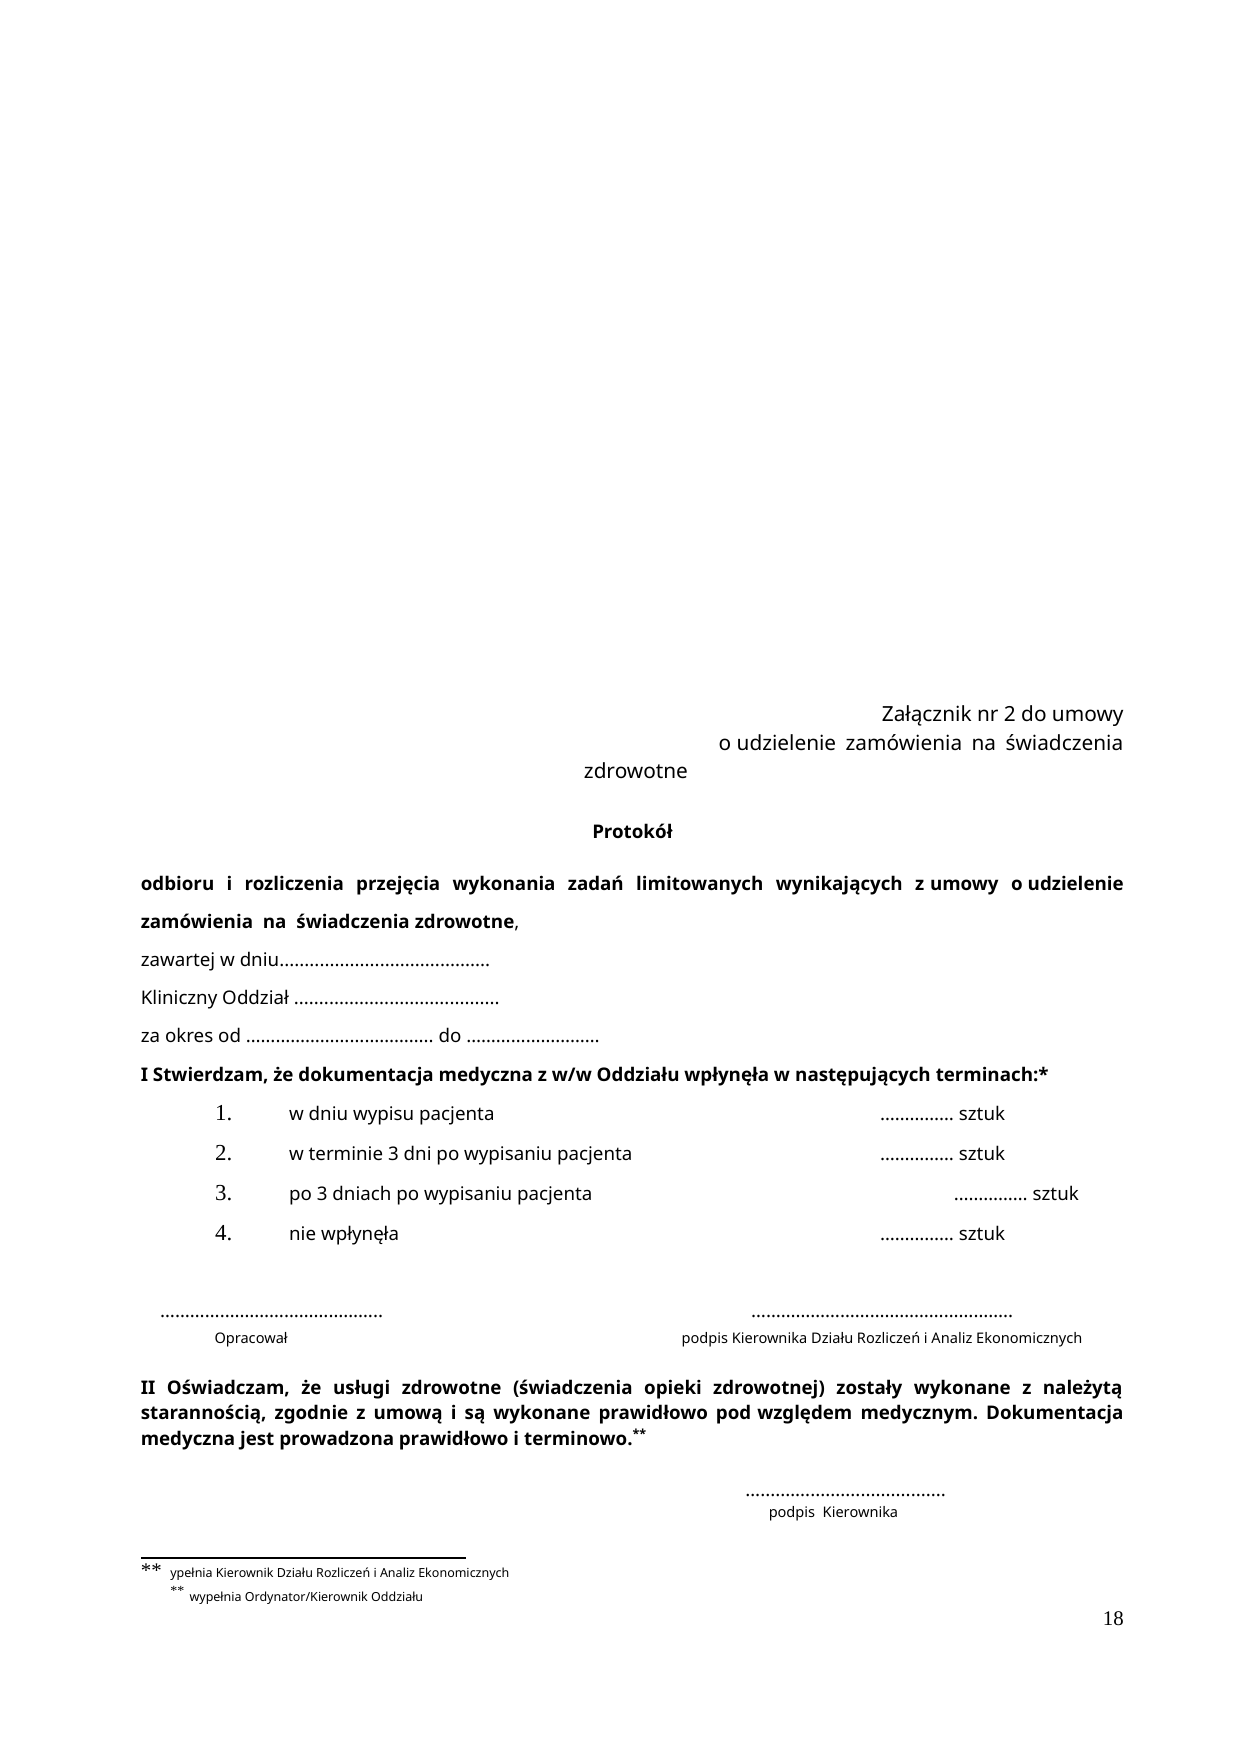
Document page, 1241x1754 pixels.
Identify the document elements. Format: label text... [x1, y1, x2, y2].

text ………….………………………….. …………………………………………….. [141, 1298, 1123, 1323]
text ….....…............................. [731, 1476, 1123, 1502]
text odbioru i rozliczenia przejęcia wykonania zadań limitowanych wynikających z umowy o udzielenie zamówienia na świadczenia zdrowotne, zawartej w dniu.......................................... [141, 870, 1123, 972]
text za okres od ……………………………….. do ……………………… [141, 1023, 1123, 1048]
text podpis Kierownika [731, 1502, 1123, 1522]
subtitle o udzielenie zamówienia na świadczenia zdrowotne [510, 728, 1123, 785]
list w terminie 3 dni po wypisaniu pacjenta …………… sztuk [215, 1139, 1123, 1166]
list po 3 dniach po wypisaniu pacjenta …………… sztuk [215, 1179, 1123, 1206]
list nie wpłynęła …………… sztuk [215, 1219, 1123, 1246]
text ** wypełnia Ordynator/Kierownik Oddziału [141, 1582, 1123, 1606]
subtitle Załącznik nr 2 do umowy [141, 699, 1123, 728]
text Opracował podpis Kierownika Działu Rozliczeń i Analiz Ekonomicznych [141, 1323, 1123, 1349]
text Protokół [141, 819, 1123, 844]
list w dniu wypisu pacjenta …………… sztuk [215, 1099, 1123, 1126]
text I Stwierdzam, że dokumentacja medyczna z w/w Oddziału wpłynęła w następujących terminach:* [141, 1061, 1123, 1086]
text Kliniczny Oddział ......................................... [141, 984, 1123, 1010]
text II Oświadczam, że usługi zdrowotne (świadczenia opieki zdrowotnej) zostały wykonane z należytą starannością, zgodnie z umową i są wykonane prawidłowo pod względem medycznym. Dokumentacja medyczna jest prowadzona prawidłowo i terminowo. [141, 1374, 1123, 1451]
text ypełnia Kierownik Działu Rozliczeń i Analiz Ekonomicznych [141, 1558, 1123, 1582]
